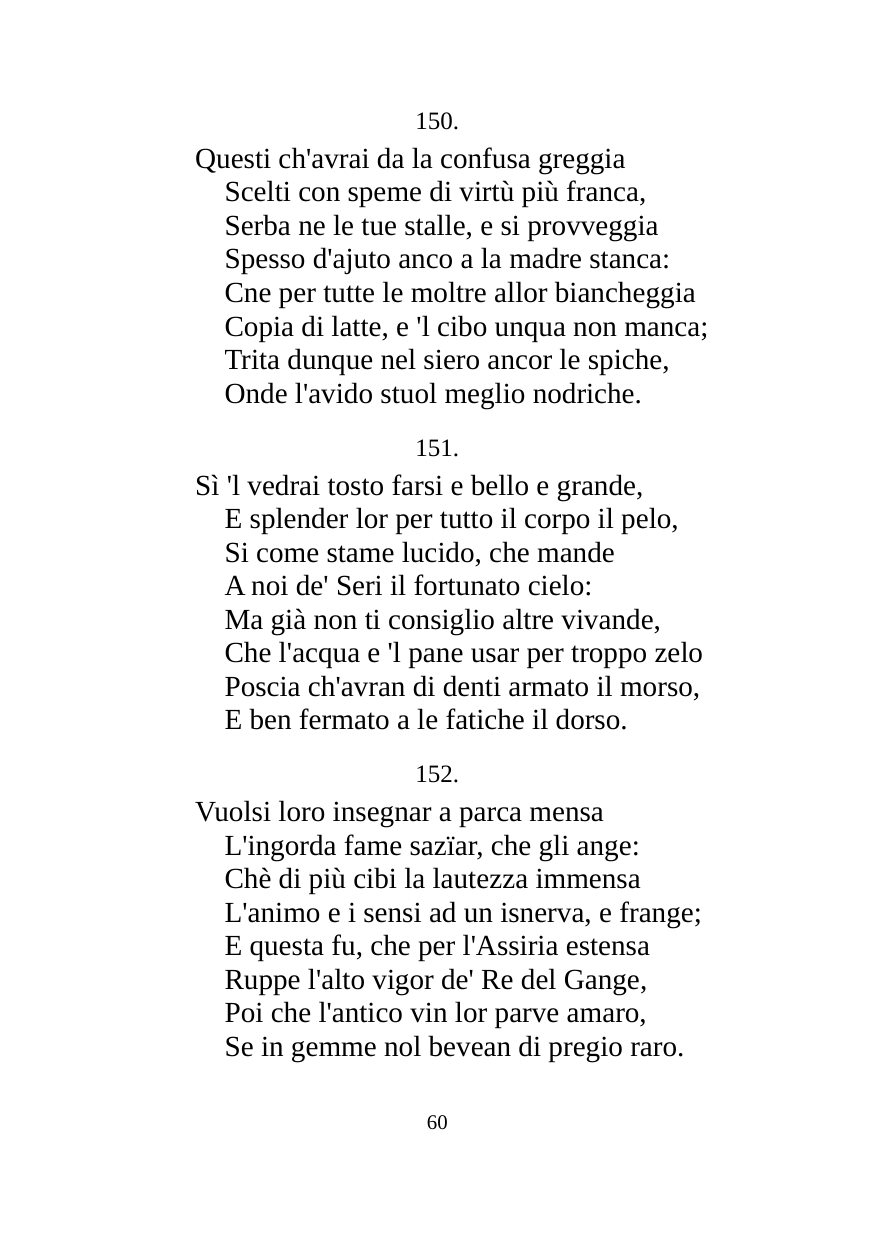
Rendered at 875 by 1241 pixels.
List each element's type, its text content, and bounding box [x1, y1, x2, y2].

text Chè di più cibi la lautezza immensa [224, 861, 768, 895]
text Vuolsi loro insegnar a parca mensa [195, 794, 768, 828]
text Poscia ch'avran di denti armato il morso, [224, 669, 768, 702]
text L'animo e i sensi ad un isnerva, e frange; [224, 895, 768, 928]
text Spesso d'ajuto anco a la madre stanca: [224, 242, 768, 275]
text Trita dunque nel siero ancor le spiche, [224, 342, 768, 376]
text Scelti con speme di virtù più franca, [224, 174, 768, 208]
text E splender lor per tutto il corpo il pelo, [224, 501, 768, 535]
text Che l'acqua e 'l pane usar per troppo zelo [224, 635, 768, 669]
text Si come stame lucido, che mande [224, 535, 768, 568]
text Questi ch'avrai da la confusa greggia [195, 141, 768, 174]
text Ma già non ti consiglio altre vivande, [224, 602, 768, 635]
text Poi che l'antico vin lor parve amaro, [224, 996, 768, 1029]
text E questa fu, che per l'Assiria estensa [224, 928, 768, 962]
text Sì 'l vedrai tosto farsi e bello e grande, [195, 468, 768, 501]
text 151. [106, 433, 768, 462]
text E ben fermato a le fatiche il dorso. [224, 702, 768, 736]
text Onde l'avido stuol meglio nodriche. [224, 376, 768, 409]
text Cne per tutte le moltre allor biancheggia [224, 275, 768, 309]
text 150. [106, 106, 768, 135]
text Serba ne le tue stalle, e si provveggia [224, 208, 768, 242]
text Se in gemme nol bevean di pregio raro. [224, 1029, 768, 1063]
text A noi de' Seri il fortunato cielo: [224, 568, 768, 602]
text Copia di latte, e 'l cibo unqua non manca; [224, 309, 768, 342]
text 152. [106, 759, 768, 788]
text L'ingorda fame sazïar, che gli ange: [224, 828, 768, 861]
text Ruppe l'alto vigor de' Re del Gange, [224, 962, 768, 996]
